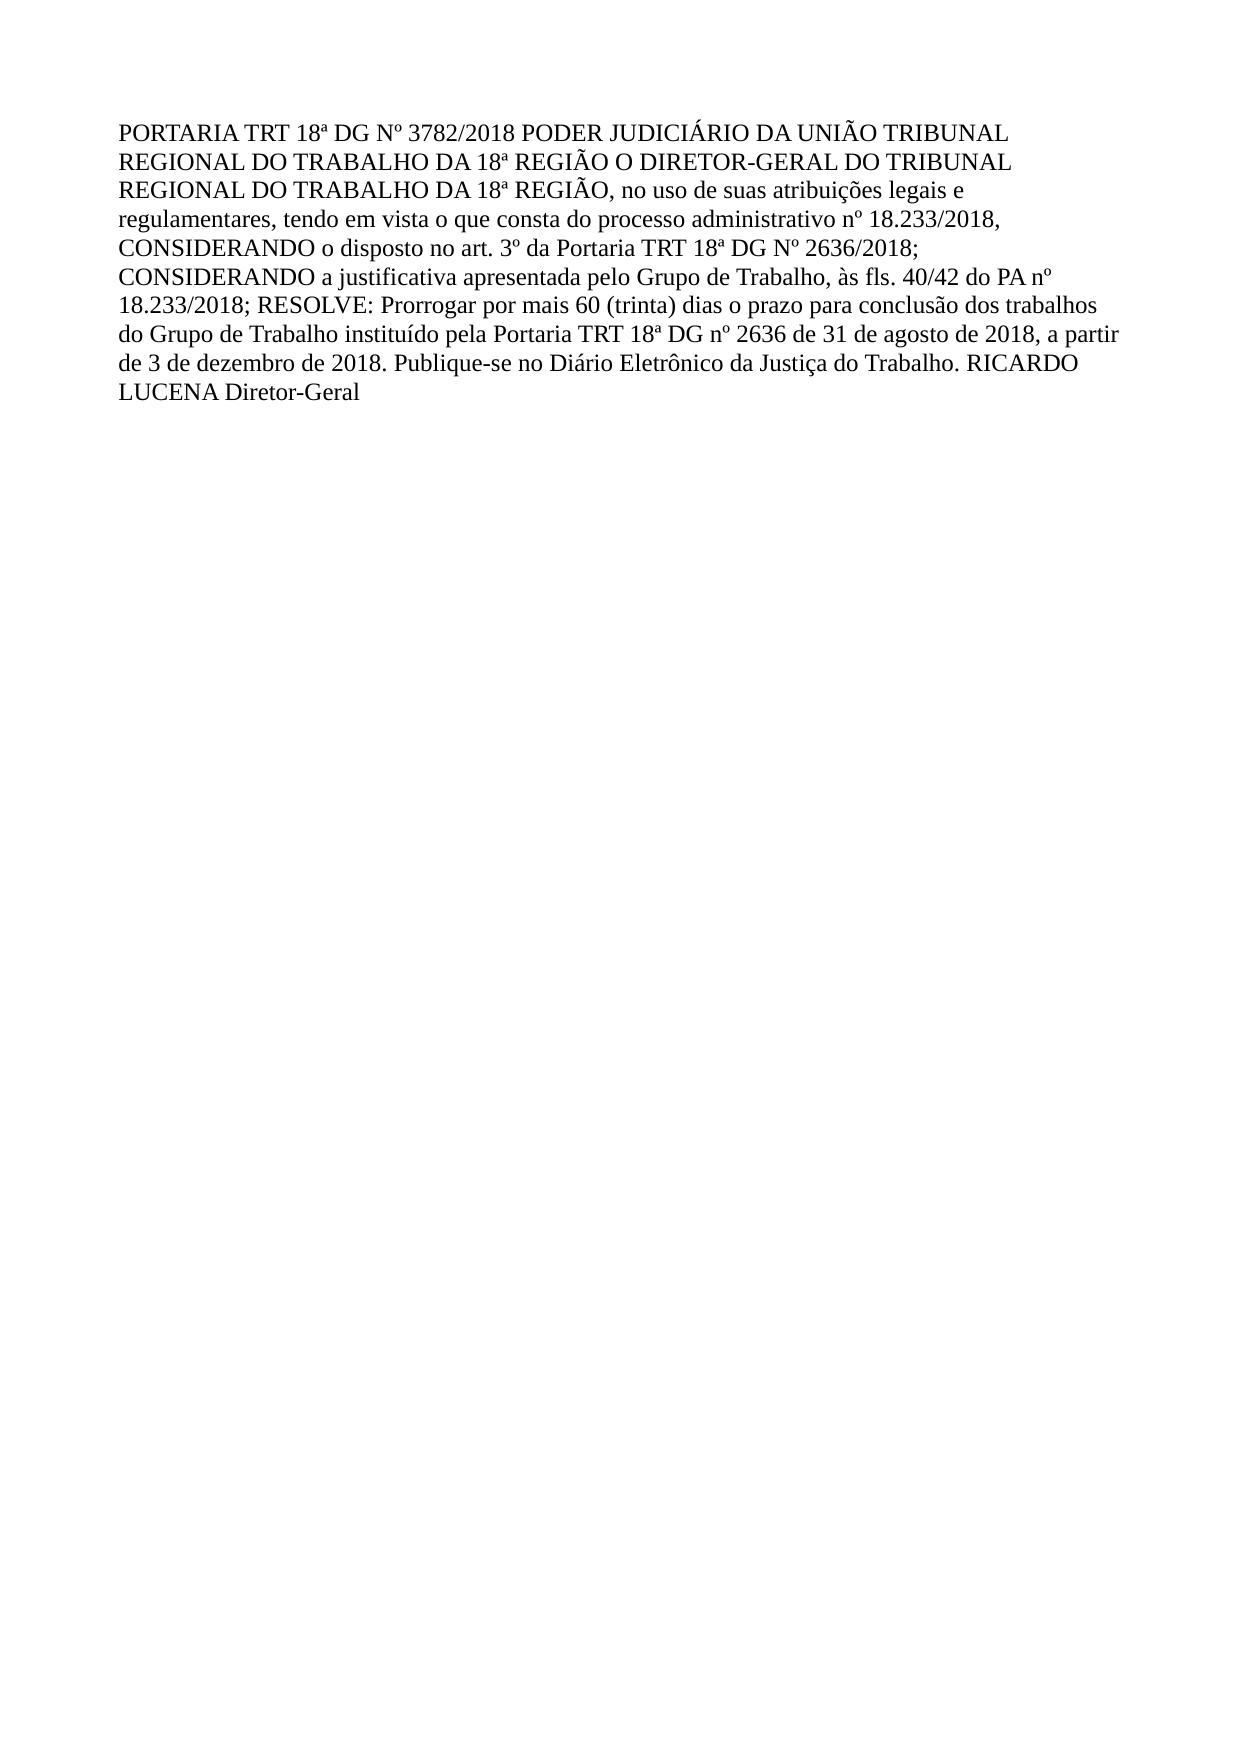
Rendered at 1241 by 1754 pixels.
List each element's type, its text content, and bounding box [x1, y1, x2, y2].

text PORTARIA TRT 18ª DG Nº 3782/2018 PODER JUDICIÁRIO DA UNIÃO TRIBUNAL REGIONAL DO TRABALHO DA 18ª REGIÃO O DIRETOR-GERAL DO TRIBUNAL REGIONAL DO TRABALHO DA 18ª REGIÃO, no uso de suas atribuições legais e regulamentares, tendo em vista o que consta do processo administrativo nº 18.233/2018, CONSIDERANDO o disposto no art. 3º da Portaria TRT 18ª DG Nº 2636/2018; CONSIDERANDO a justificativa apresentada pelo Grupo de Trabalho, às fls. 40/42 do PA nº 18.233/2018; RESOLVE: Prorrogar por mais 60 (trinta) dias o prazo para conclusão dos trabalhos do Grupo de Trabalho instituído pela Portaria TRT 18ª DG nº 2636 de 31 de agosto de 2018, a partir de 3 de dezembro de 2018. Publique-se no Diário Eletrônico da Justiça do Trabalho. RICARDO LUCENA Diretor-Geral [118, 118, 1122, 406]
